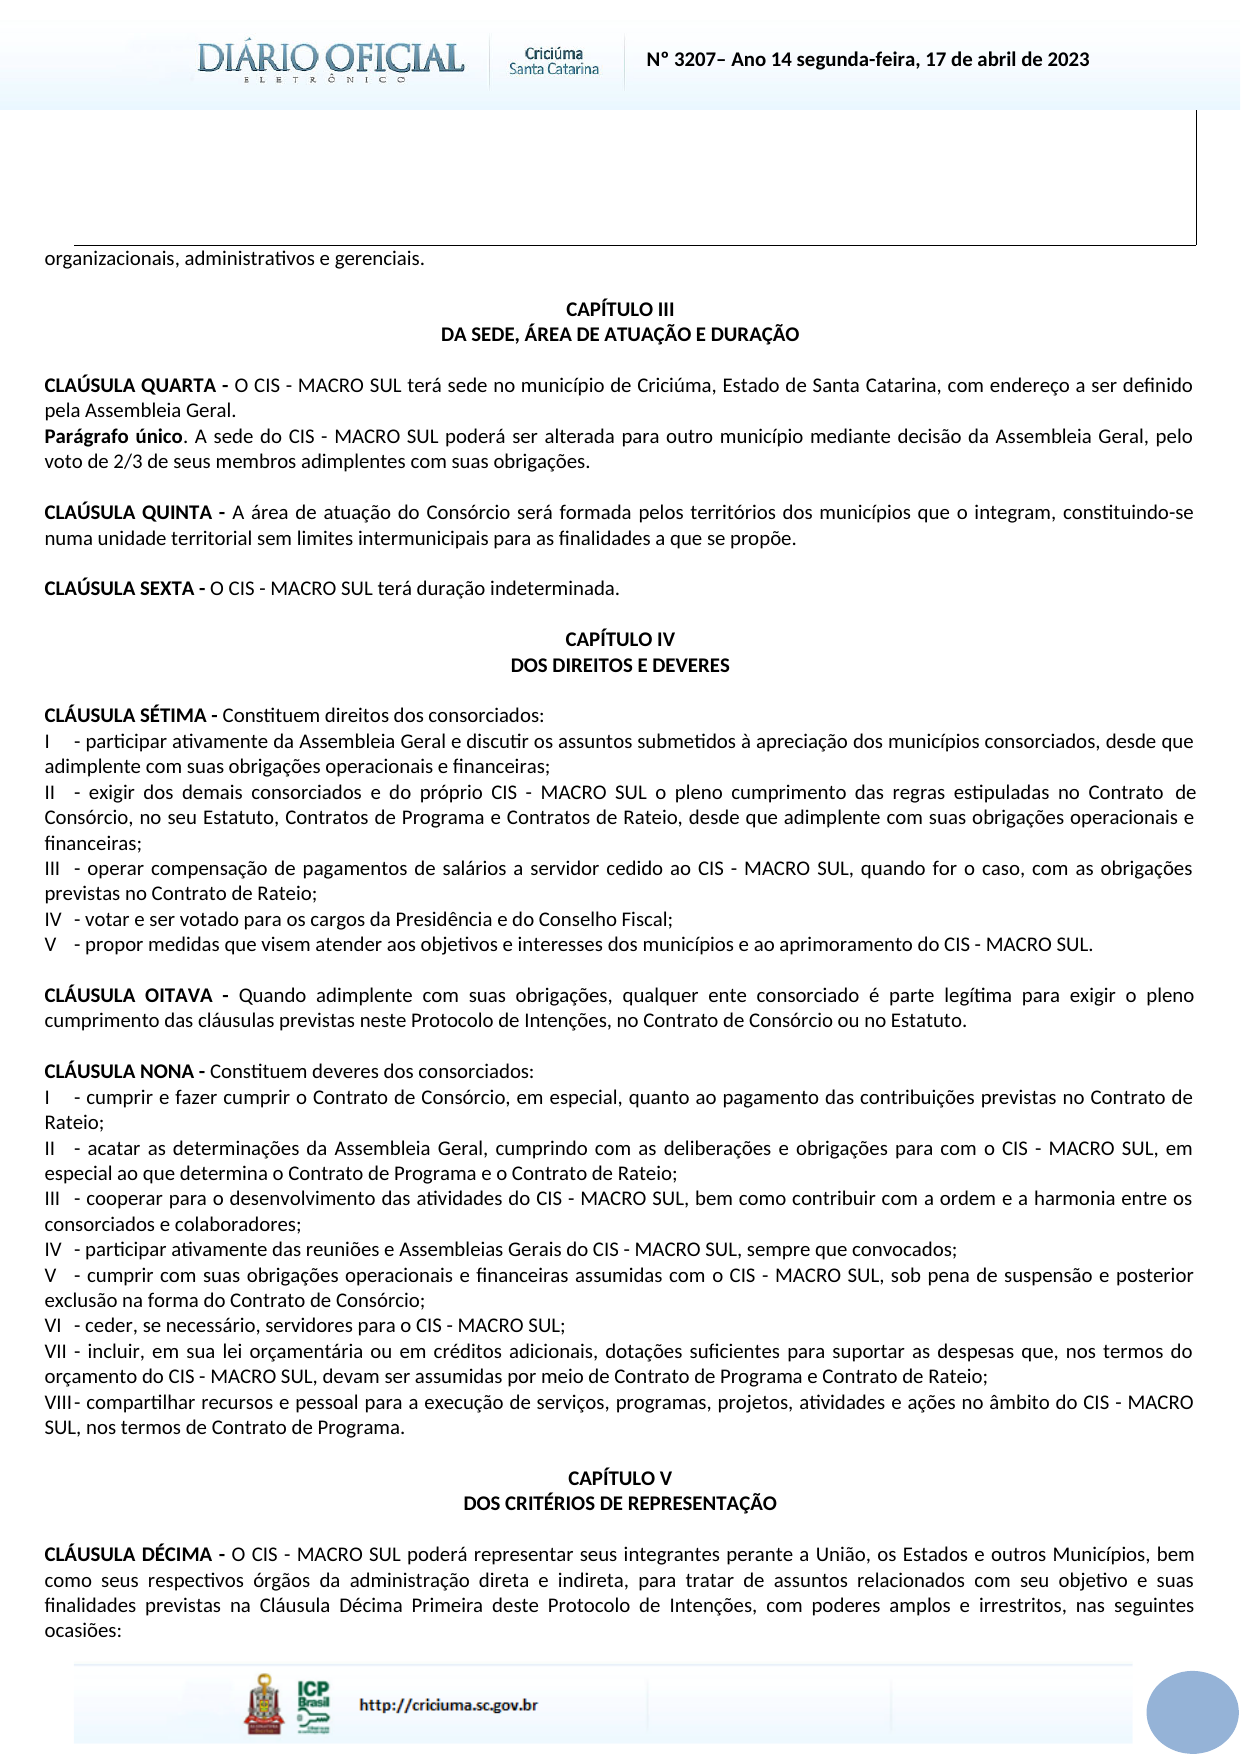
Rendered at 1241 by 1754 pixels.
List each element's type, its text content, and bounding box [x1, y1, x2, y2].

text CLÁUSULA OITAVA - Quando adimplente com suas obrigações, qualquer ente consorciado é parte legítima para exigir o pleno cumprimento das cláusulas previstas neste Protocolo de Intenções, no Contrato de Consórcio ou no Estatuto. [44, 982, 1196, 1033]
text CLAÚSULA QUINTA - A área de atuação do Consórcio será formada pelos territórios dos municípios que o integram, constituindo-se numa unidade territorial sem limites intermunicipais para as finalidades a que se propõe. [44, 499, 1196, 550]
text CLAÚSULA QUARTA - O CIS - MACRO SUL terá sede no município de Criciúma, Estado de Santa Catarina, com endereço a ser definido pela Assembleia Geral. [44, 372, 1196, 423]
text CLÁUSULA SÉTIMA - Constituem direitos dos consorciados: [44, 703, 1196, 728]
list - votar e ser votado para os cargos da Presidência e do Conselho Fiscal; [44, 906, 1196, 931]
list - cooperar para o desenvolvimento das atividades do CIS - MACRO SUL, bem como contribuir com a ordem e a harmonia entre os consorciados e colaboradores; [44, 1186, 1196, 1236]
text CAPÍTULO III [44, 296, 1196, 321]
text organizacionais, administrativos e gerenciais. [44, 245, 1196, 271]
list - acatar as determinações da Assembleia Geral, cumprindo com as deliberações e obrigações para com o CIS - MACRO SUL, em especial ao que determina o Contrato de Programa e o Contrato de Rateio; [44, 1135, 1196, 1186]
list - participar ativamente das reuniões e Assembleias Gerais do CIS - MACRO SUL, sempre que convocados; [44, 1236, 1196, 1262]
list - cumprir com suas obrigações operacionais e financeiras assumidas com o CIS - MACRO SUL, sob pena de suspensão e posterior exclusão na forma do Contrato de Consórcio; [44, 1262, 1196, 1313]
list - incluir, em sua lei orçamentária ou em créditos adicionais, dotações suficientes para suportar as despesas que, nos termos do orçamento do CIS - MACRO SUL, devam ser assumidas por meio de Contrato de Programa e Contrato de Rateio; [44, 1338, 1196, 1389]
list - operar compensação de pagamentos de salários a servidor cedido ao CIS - MACRO SUL, quando for o caso, com as obrigações previstas no Contrato de Rateio; [44, 855, 1196, 906]
list - ceder, se necessário, servidores para o CIS - MACRO SUL; [44, 1313, 1196, 1338]
text DOS CRITÉRIOS DE REPRESENTAÇÃO [44, 1491, 1196, 1516]
text DA SEDE, ÁREA DE ATUAÇÃO E DURAÇÃO [44, 321, 1196, 347]
list - propor medidas que visem atender aos objetivos e interesses dos municípios e ao aprimoramento do CIS - MACRO SUL. [44, 931, 1196, 957]
text CAPÍTULO V [44, 1465, 1196, 1491]
list - participar ativamente da Assembleia Geral e discutir os assuntos submetidos à apreciação dos municípios consorciados, desde que adimplente com suas obrigações operacionais e financeiras; [44, 728, 1196, 779]
text CLÁUSULA NONA - Constituem deveres dos consorciados: [44, 1058, 1196, 1084]
text CLAÚSULA SEXTA - O CIS - MACRO SUL terá duração indeterminada. [44, 576, 1196, 601]
text DOS DIREITOS E DEVERES [44, 652, 1196, 677]
list - cumprir e fazer cumprir o Contrato de Consórcio, em especial, quanto ao pagamento das contribuições previstas no Contrato de Rateio; [44, 1084, 1196, 1135]
text CAPÍTULO IV [44, 626, 1196, 652]
list - exigir dos demais consorciados e do próprio CIS - MACRO SUL o pleno cumprimento das regras estipuladas no Contrato de Consórcio, no seu Estatuto, Contratos de Programa e Contratos de Rateio, desde que adimplente com suas obrigações operacionais e financeiras; [44, 779, 1196, 855]
text Parágrafo único. A sede do CIS - MACRO SUL poderá ser alterada para outro município mediante decisão da Assembleia Geral, pelo voto de 2/3 de seus membros adimplentes com suas obrigações. [44, 423, 1196, 474]
list - compartilhar recursos e pessoal para a execução de serviços, programas, projetos, atividades e ações no âmbito do CIS - MACRO SUL, nos termos de Contrato de Programa. [44, 1389, 1196, 1440]
text CLÁUSULA DÉCIMA - O CIS - MACRO SUL poderá representar seus integrantes perante a União, os Estados e outros Municípios, bem como seus respectivos órgãos da administração direta e indireta, para tratar de assuntos relacionados com seu objetivo e suas finalidades previstas na Cláusula Décima Primeira deste Protocolo de Intenções, com poderes amplos e irrestritos, nas seguintes ocasiões: [44, 1541, 1196, 1643]
